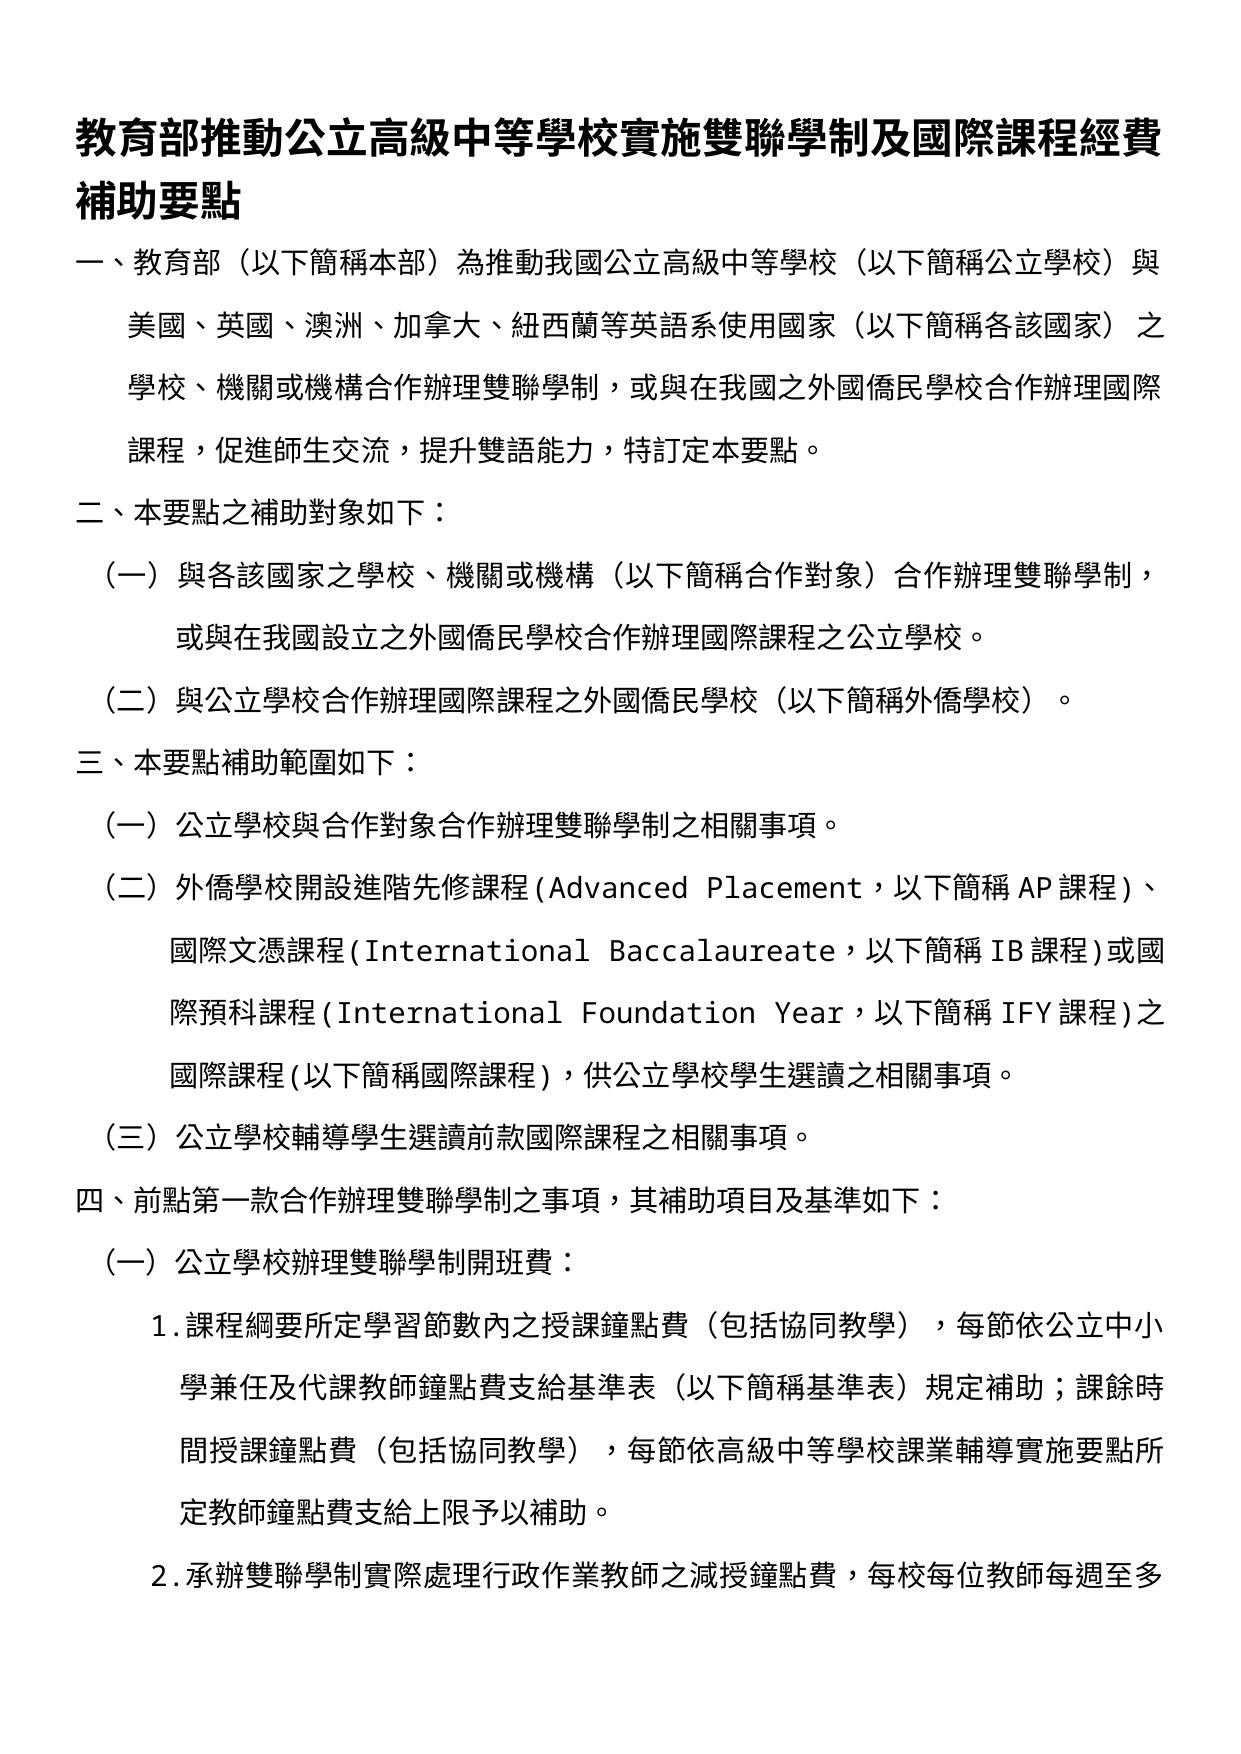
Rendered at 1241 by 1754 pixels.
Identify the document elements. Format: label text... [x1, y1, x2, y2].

text （一）與各該國家之學校、機關或機構（以下簡稱合作對象）合作辦理雙聯學制，或與在我國設立之外國僑民學校合作辦理國際課程之公立學校。 [87, 532, 1165, 657]
text 四、前點第一款合作辦理雙聯學制之事項，其補助項目及基準如下： [75, 1157, 1165, 1219]
text （一）公立學校辦理雙聯學制開班費： [87, 1219, 1165, 1282]
text （二）外僑學校開設進階先修課程(Advanced Placement，以下簡稱 AP課程)、國際文憑課程(International Baccalaureate，以下簡稱IB課程)或國際預科課程(International Foundation Year，以下簡稱IFY課程)之國際課程(以下簡稱國際課程)，供公立學校學生選讀之相關事項。 [87, 844, 1165, 1094]
text （三）公立學校輔導學生選讀前款國際課程之相關事項。 [87, 1094, 1165, 1157]
text 1.課程綱要所定學習節數內之授課鐘點費（包括協同教學），每節依公立中小學兼任及代課教師鐘點費支給基準表（以下簡稱基準表）規定補助；課餘時間授課鐘點費（包括協同教學），每節依高級中等學校課業輔導實施要點所定教師鐘點費支給上限予以補助。 [150, 1282, 1165, 1532]
text 2.承辦雙聯學制實際處理行政作業教師之減授鐘點費，每校每位教師每週至多 [150, 1532, 1165, 1594]
text 二、本要點之補助對象如下： [75, 469, 1165, 532]
text 一、教育部（以下簡稱本部）為推動我國公立高級中等學校（以下簡稱公立學校）與美國、英國、澳洲、加拿大、紐西蘭等英語系使用國家（以下簡稱各該國家）之學校、機關或機構合作辦理雙聯學制，或與在我國之外國僑民學校合作辦理國際課程，促進師生交流，提升雙語能力，特訂定本要點。 [75, 219, 1165, 469]
text 教育部推動公立高級中等學校實施雙聯學制及國際課程經費補助要點 [75, 94, 1165, 219]
text （二）與公立學校合作辦理國際課程之外國僑民學校（以下簡稱外僑學校）。 [87, 657, 1165, 719]
text （一）公立學校與合作對象合作辦理雙聯學制之相關事項。 [87, 782, 1165, 844]
text 三、本要點補助範圍如下： [75, 719, 1165, 782]
